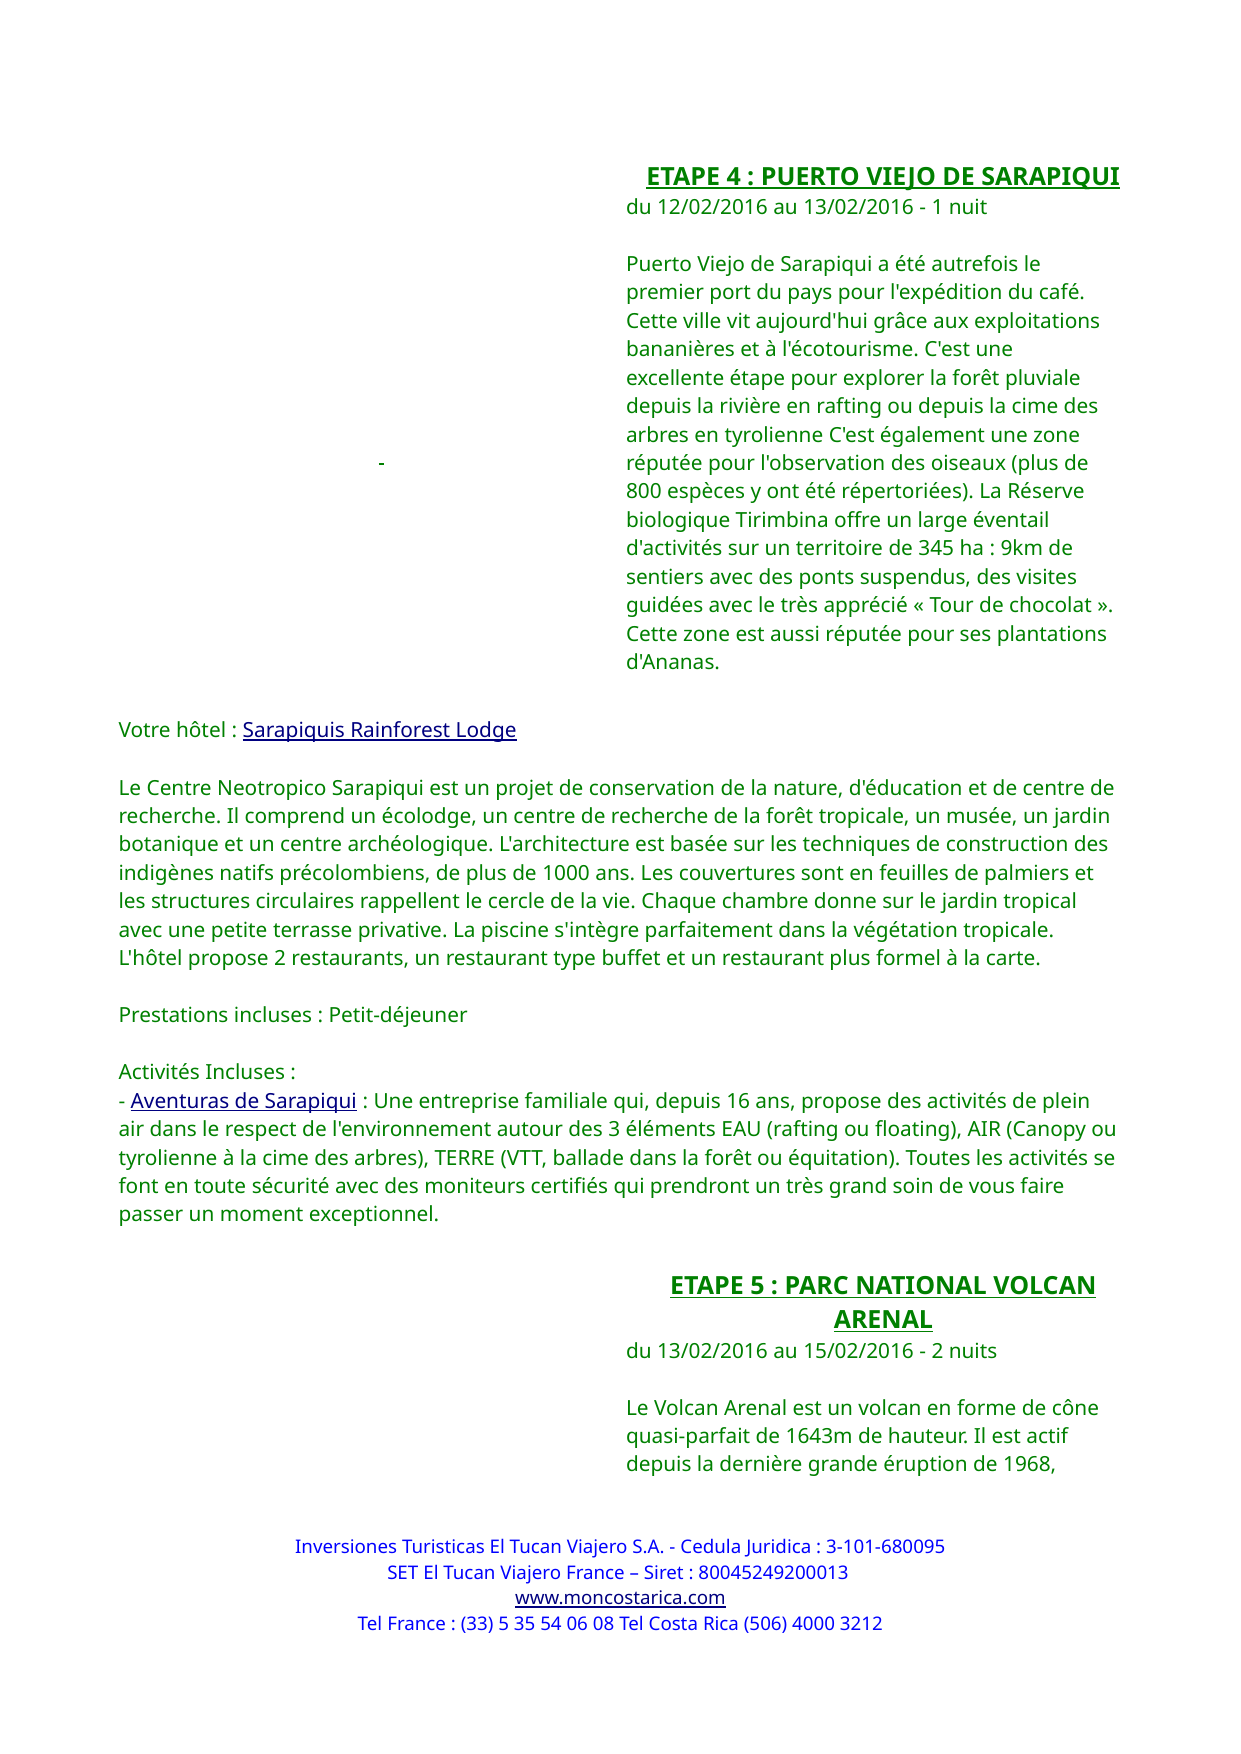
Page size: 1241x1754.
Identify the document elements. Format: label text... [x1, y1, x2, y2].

table_header [118, 1262, 620, 1484]
text Votre hôtel : Sarapiquis Rainforest Lodge [118, 715, 1122, 744]
table_header ETAPE 5 : PARC NATIONAL VOLCAN ARENAL du 13/02/2016 au 15/02/2016 - 2 nuits Le Volcan Arenal est un volcan en forme de cône quasi-parfait de 1643m de hauteur. Il est actif depuis la dernière grande éruption de 1968, [620, 1262, 1122, 1484]
table_header ETAPE 4 : PUERTO VIEJO DE SARAPIQUI du 12/02/2016 au 13/02/2016 - 1 nuit Puerto Viejo de Sarapiqui a été autrefois le premier port du pays pour l'expédition du café. Cette ville vit aujourd'hui grâce aux exploitations bananières et à l'écotourisme. C'est une excellente étape pour explorer la forêt pluviale depuis la rivière en rafting ou depuis la cime des arbres en tyrolienne C'est également une zone réputée pour l'observation des oiseaux (plus de 800 espèces y ont été répertoriées). La Réserve biologique Tirimbina offre un large éventail d'activités sur un territoire de 345 ha : 9km de sentiers avec des ponts suspendus, des visites guidées avec le très apprécié « Tour de chocolat ». Cette zone est aussi réputée pour ses plantations d'Ananas. [620, 153, 1122, 681]
table_header [118, 153, 620, 681]
text - Aventuras de Sarapiqui : Une entreprise familiale qui, depuis 16 ans, propose des activités de plein air dans le respect de l'environnement autour des 3 éléments EAU (rafting ou floating), AIR (Canopy ou tyrolienne à la cime des arbres), TERRE (VTT, ballade dans la forêt ou équitation). Toutes les activités se font en toute sécurité avec des moniteurs certifiés qui prendront un très grand soin de vous faire passer un moment exceptionnel. [118, 1086, 1122, 1228]
text Le Centre Neotropico Sarapiqui est un projet de conservation de la nature, d'éducation et de centre de recherche. Il comprend un écolodge, un centre de recherche de la forêt tropicale, un musée, un jardin botanique et un centre archéologique. L'architecture est basée sur les techniques de construction des indigènes natifs précolombiens, de plus de 1000 ans. Les couvertures sont en feuilles de palmiers et les structures circulaires rappellent le cercle de la vie. Chaque chambre donne sur le jardin tropical avec une petite terrasse privative. La piscine s'intègre parfaitement dans la végétation tropicale. L'hôtel propose 2 restaurants, un restaurant type buffet et un restaurant plus formel à la carte. [118, 773, 1122, 972]
text Activités Incluses : [118, 1057, 1122, 1086]
text Prestations incluses : Petit-déjeuner [118, 1000, 1122, 1029]
